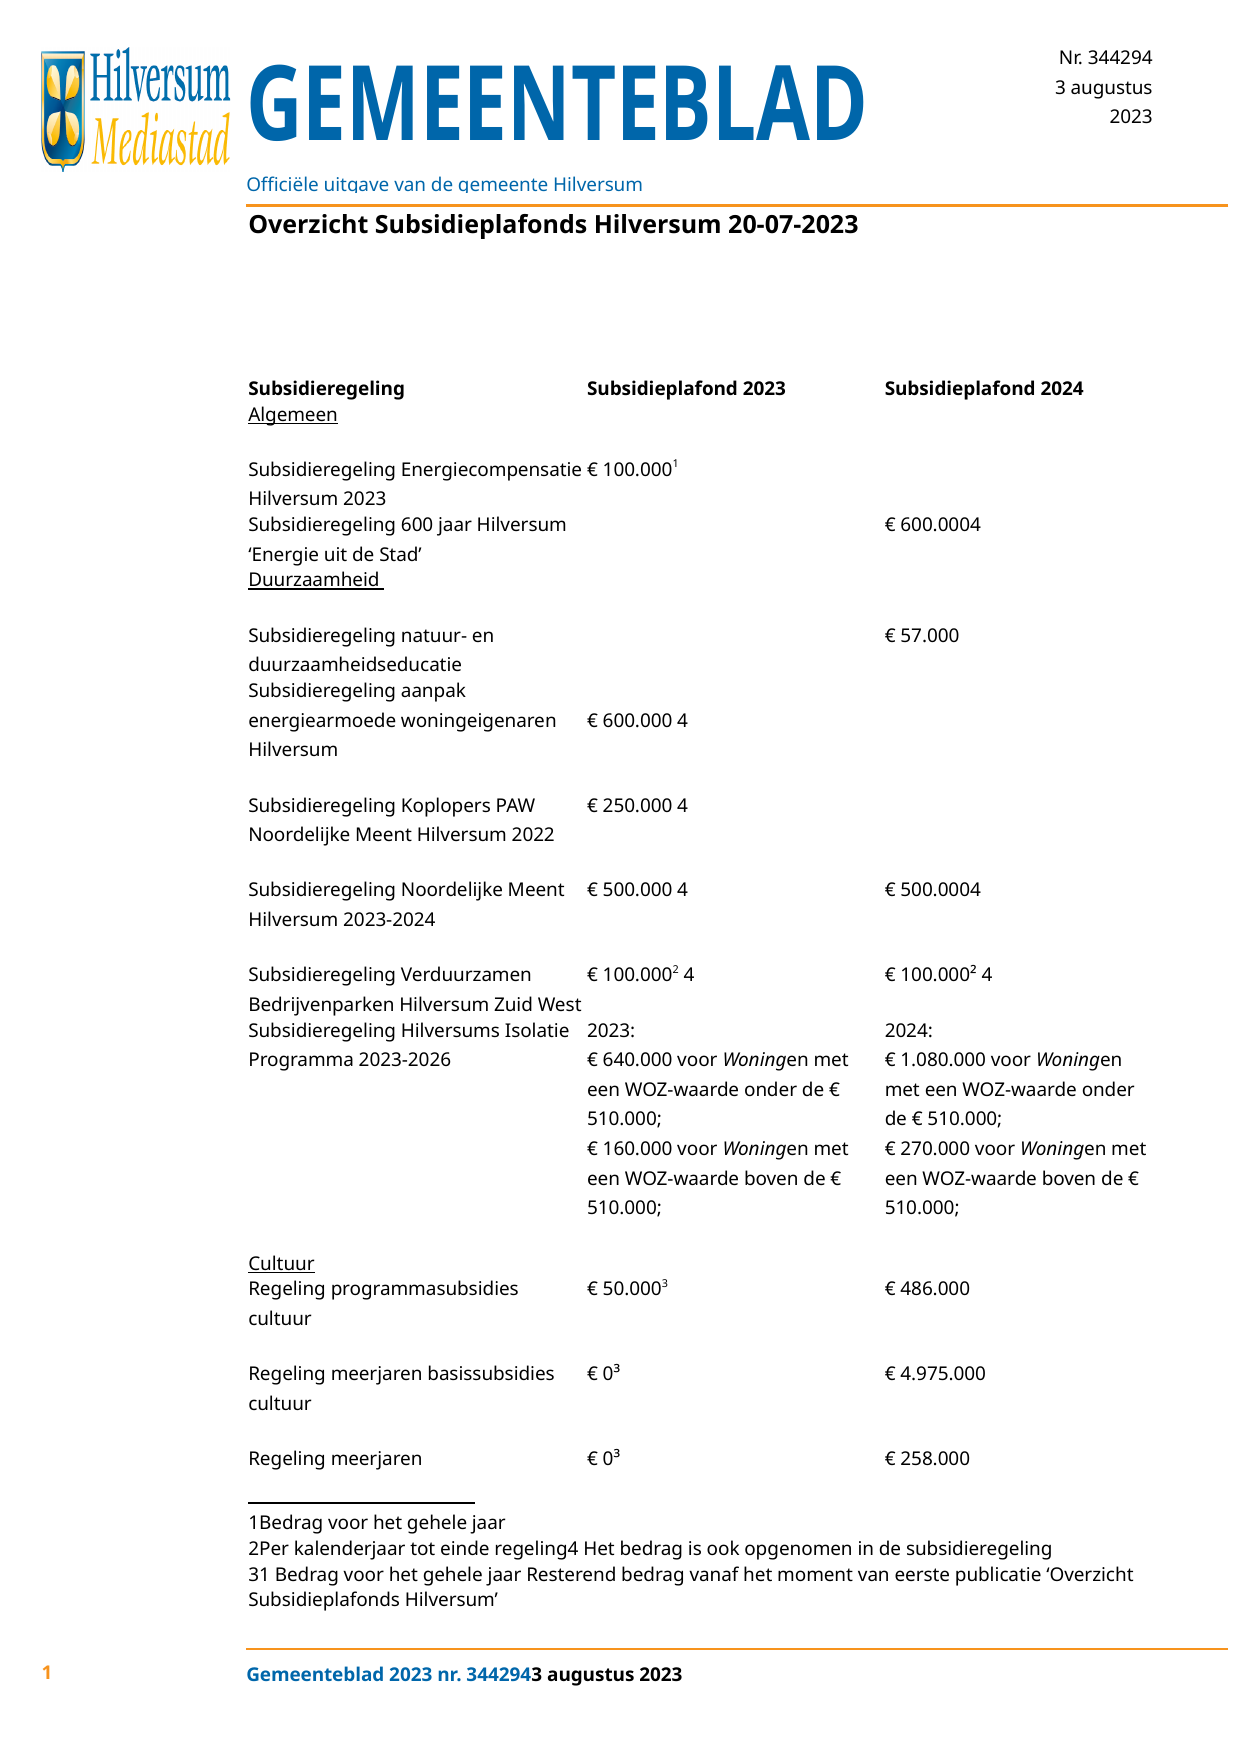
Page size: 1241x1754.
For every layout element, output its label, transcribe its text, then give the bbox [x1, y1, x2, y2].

text Overzicht Subsidieplafonds Hilversum 20-07-2023 [248, 207, 1152, 241]
table_cell Subsidieregeling Noordelijke Meent Hilversum 2023-2024 [248, 877, 587, 962]
table_cell Subsidieregeling 600 jaar Hilversum ‘Energie uit de Stad’ [248, 511, 587, 567]
table_cell [885, 456, 1152, 511]
table_cell € 486.000 [885, 1275, 1152, 1360]
table_cell € 500.0004 [885, 877, 1152, 962]
table_cell [587, 622, 884, 677]
table_cell [885, 792, 1152, 877]
table_cell Subsidieregeling Energiecompensatie Hilversum 2023 [248, 456, 587, 511]
table_cell Regeling meerjaren basissubsidies cultuur [248, 1360, 587, 1445]
table_cell Subsidieregeling aanpak energiearmoede woningeigenaren Hilversum [248, 677, 587, 792]
table_cell € 600.000 4 [587, 677, 884, 792]
table_cell Subsidieregeling natuur- en duurzaamheidseducatie [248, 622, 587, 677]
table_cell € 500.000 4 [587, 877, 884, 962]
table_cell Regeling programmasubsidies cultuur [248, 1275, 587, 1360]
table_cell [587, 511, 884, 567]
table_header Subsidieregeling [248, 375, 587, 401]
table_cell Subsidieregeling Verduurzamen Bedrijvenparken Hilversum Zuid West [248, 962, 587, 1017]
picture [41, 47, 231, 172]
table_header Subsidieplafond 2024 [885, 375, 1152, 401]
table_cell Duurzaamheid [248, 567, 1152, 622]
table_cell 2024: € 1.080.000 voor Woningen met een WOZ-waarde onder de € 510.000; € 270.000 voor Woningen met een WOZ-waarde boven de € 510.000; [885, 1017, 1152, 1250]
table_cell € 250.000 4 [587, 792, 884, 877]
table_cell € 57.000 [885, 622, 1152, 677]
table_cell Subsidieregeling Hilversums Isolatie Programma 2023-2026 [248, 1017, 587, 1250]
table_cell Regeling meerjaren [248, 1445, 587, 1471]
table_cell € 0³ [587, 1360, 884, 1445]
table_cell Subsidieregeling Koplopers PAW Noordelijke Meent Hilversum 2022 [248, 792, 587, 877]
table_cell Algemeen [248, 401, 1152, 456]
table_cell € 100.000² 4 [885, 962, 1152, 1017]
table_cell € 100.000 [587, 456, 884, 511]
table_cell [885, 677, 1152, 792]
table_cell Cultuur [248, 1250, 1152, 1275]
table_cell € 600.0004 [885, 511, 1152, 567]
table_cell € 100.000 4 [587, 962, 884, 1017]
table_cell € 50.000 [587, 1275, 884, 1360]
table_cell € 258.000 [885, 1445, 1152, 1471]
table_cell € 4.975.000 [885, 1360, 1152, 1445]
table_header Subsidieplafond 2023 [587, 375, 884, 401]
table_cell € 0³ [587, 1445, 884, 1471]
table_cell 2023: € 640.000 voor Woningen met een WOZ-waarde onder de € 510.000; € 160.000 voor Woningen met een WOZ-waarde boven de € 510.000; [587, 1017, 884, 1250]
